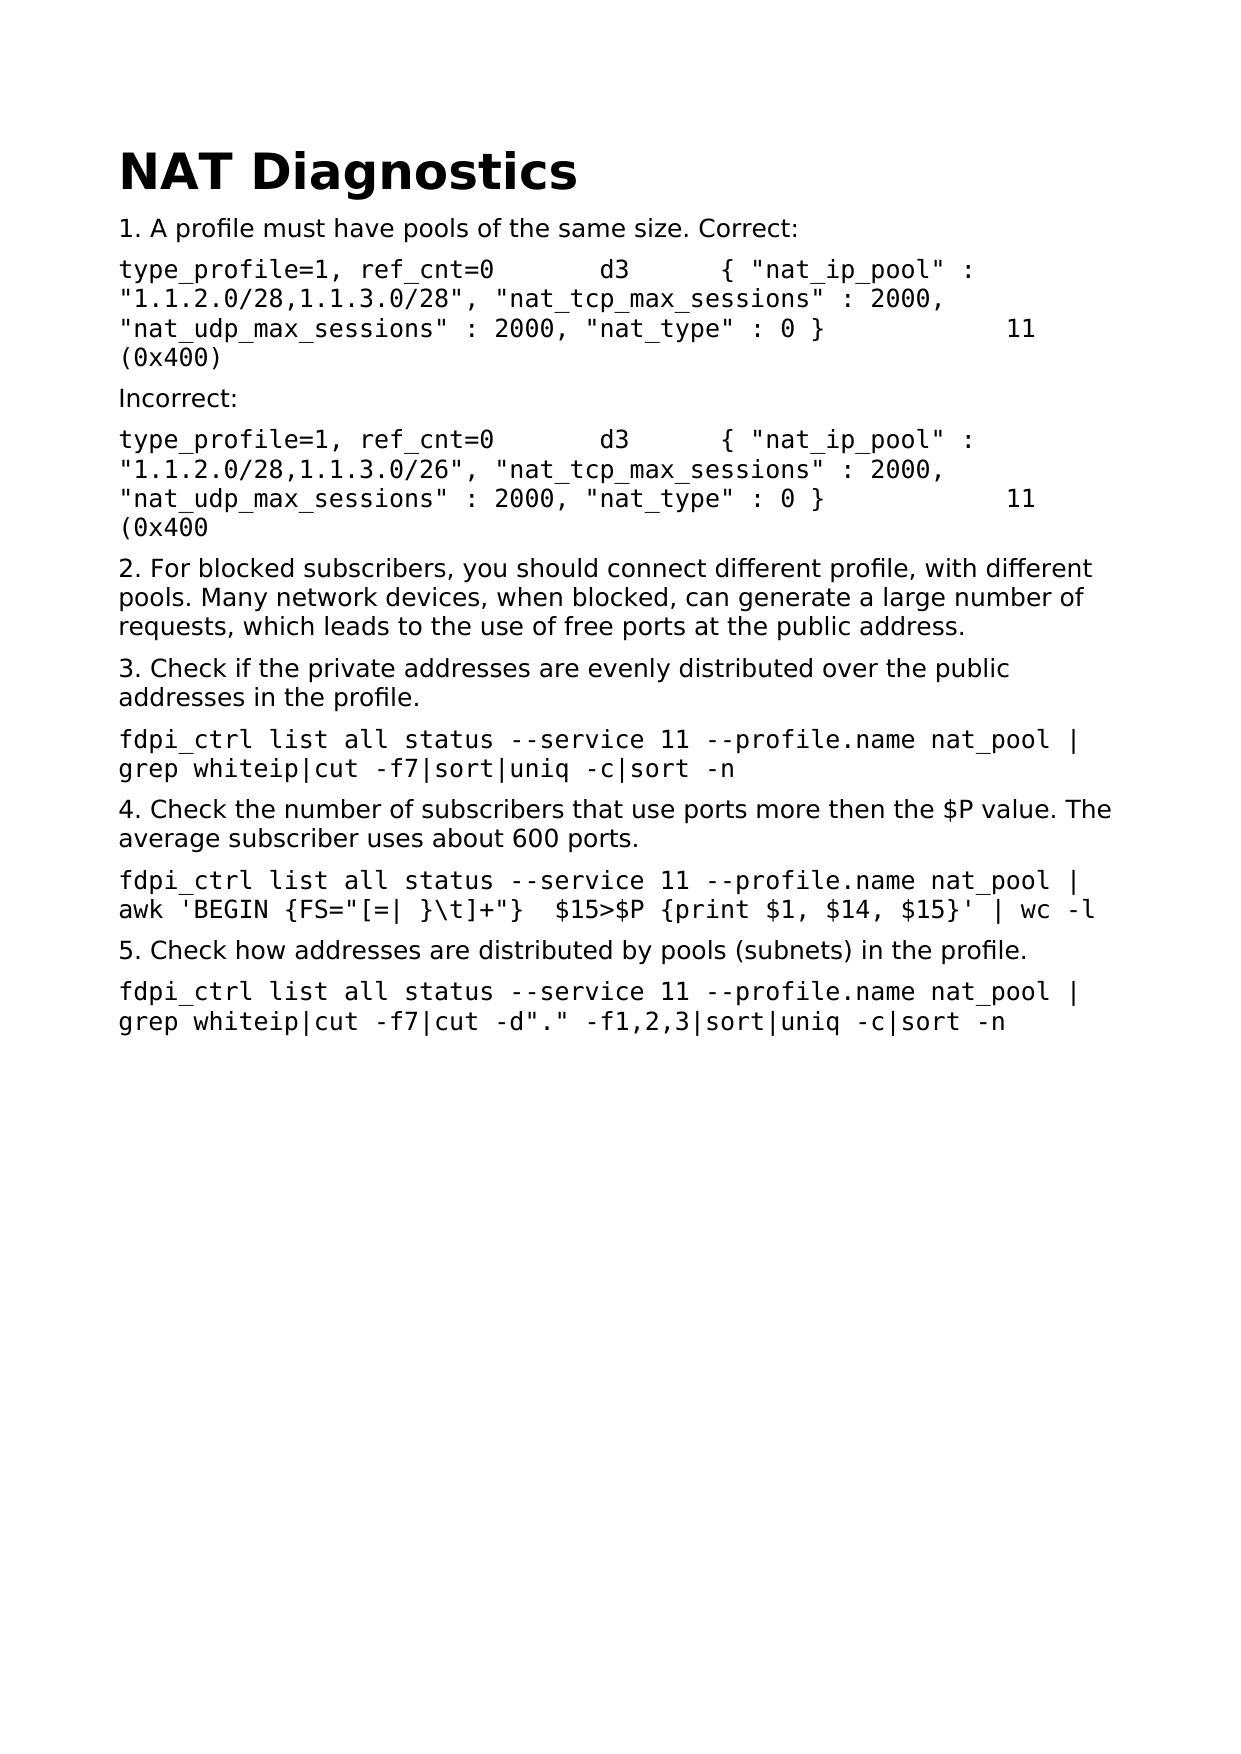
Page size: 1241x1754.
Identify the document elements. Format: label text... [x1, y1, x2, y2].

subtitle NAT Diagnostics [118, 143, 1122, 201]
text 4. Check the number of subscribers that use ports more then the $P value. The average subscriber uses about 600 ports. [118, 795, 1122, 853]
text 1. A profile must have pools of the same size. Correct: [118, 214, 1122, 243]
text 2. For blocked subscribers, you should connect different profile, with different pools. Many network devices, when blocked, can generate a large number of requests, which leads to the use of free ports at the public address. [118, 554, 1122, 642]
text 5. Check how addresses are distributed by pools (subnets) in the profile. [118, 936, 1122, 965]
text fdpi_ctrl list all status --service 11 --profile.name nat_pool |grep whiteip|cut -f7|cut -d"." -f1,2,3|sort|uniq -c|sort -n [118, 978, 1122, 1036]
text Incorrect: [118, 384, 1122, 413]
text type_profile=1, ref_cnt=0 d3 { "nat_ip_pool" : "1.1.2.0/28,1.1.3.0/28", "nat_tcp_max_sessions" : 2000, "nat_udp_max_sessions" : 2000, "nat_type" : 0 } 11 (0x400) [118, 256, 1122, 372]
text fdpi_ctrl list all status --service 11 --profile.name nat_pool | awk 'BEGIN {FS="[=| }\t]+"} $15>$P {print $1, $14, $15}' | wc -l [118, 866, 1122, 924]
text type_profile=1, ref_cnt=0 d3 { "nat_ip_pool" : "1.1.2.0/28,1.1.3.0/26", "nat_tcp_max_sessions" : 2000, "nat_udp_max_sessions" : 2000, "nat_type" : 0 } 11 (0x400 [118, 426, 1122, 542]
text fdpi_ctrl list all status --service 11 --profile.name nat_pool |grep whiteip|cut -f7|sort|uniq -c|sort -n [118, 725, 1122, 783]
text 3. Check if the private addresses are evenly distributed over the public addresses in the profile. [118, 654, 1122, 712]
